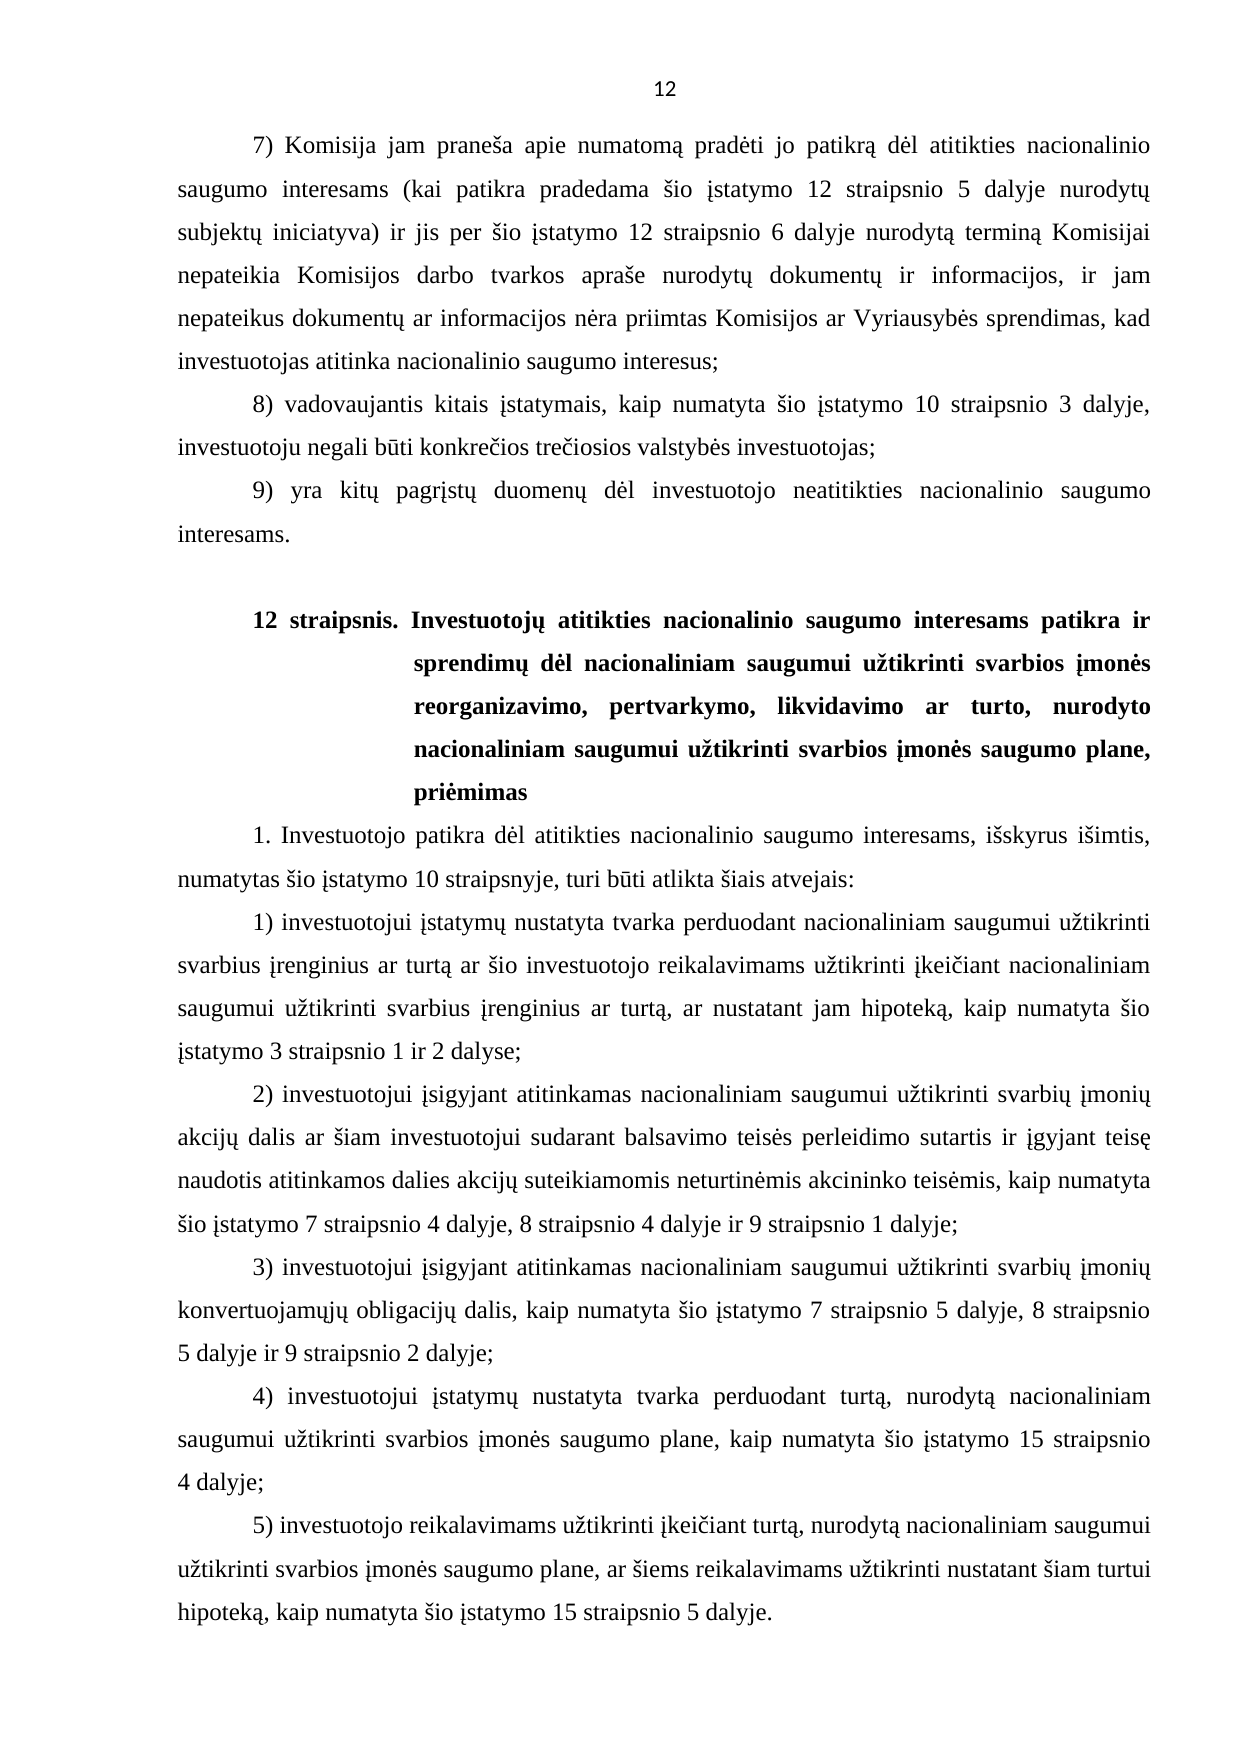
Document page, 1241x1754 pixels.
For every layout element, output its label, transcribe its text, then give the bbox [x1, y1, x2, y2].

text 3) investuotojui įsigyjant atitinkamas nacionaliniam saugumui užtikrinti svarbių įmonių konvertuojamųjų obligacijų dalis, kaip numatyta šio įstatymo 7 straipsnio 5 dalyje, 8 straipsnio 5 dalyje ir 9 straipsnio 2 dalyje; [177, 1252, 1152, 1367]
text 12 straipsnis. Investuotojų atitikties nacionalinio saugumo interesams patikra ir sprendimų dėl nacionaliniam saugumui užtikrinti svarbios įmonės reorganizavimo, pertvarkymo, likvidavimo ar turto, nurodyto nacionaliniam saugumui užtikrinti svarbios įmonės saugumo plane, priėmimas [252, 605, 1152, 806]
text 4) investuotojui įstatymų nustatyta tvarka perduodant turtą, nurodytą nacionaliniam saugumui užtikrinti svarbios įmonės saugumo plane, kaip numatyta šio įstatymo 15 straipsnio 4 dalyje; [177, 1381, 1152, 1496]
text 2) investuotojui įsigyjant atitinkamas nacionaliniam saugumui užtikrinti svarbių įmonių akcijų dalis ar šiam investuotojui sudarant balsavimo teisės perleidimo sutartis ir įgyjant teisę naudotis atitinkamos dalies akcijų suteikiamomis neturtinėmis akcininko teisėmis, kaip numatyta šio įstatymo 7 straipsnio 4 dalyje, 8 straipsnio 4 dalyje ir 9 straipsnio 1 dalyje; [177, 1079, 1152, 1237]
text 7) Komisija jam praneša apie numatomą pradėti jo patikrą dėl atitikties nacionalinio saugumo interesams (kai patikra pradedama šio įstatymo 12 straipsnio 5 dalyje nurodytų subjektų iniciatyva) ir jis per šio įstatymo 12 straipsnio 6 dalyje nurodytą terminą Komisijai nepateikia Komisijos darbo tvarkos apraše nurodytų dokumentų ir informacijos, ir jam nepateikus dokumentų ar informacijos nėra priimtas Komisijos ar Vyriausybės sprendimas, kad investuotojas atitinka nacionalinio saugumo interesus; [177, 131, 1152, 375]
text 1. Investuotojo patikra dėl atitikties nacionalinio saugumo interesams, išskyrus išimtis, numatytas šio įstatymo 10 straipsnyje, turi būti atlikta šiais atvejais: [177, 821, 1152, 892]
text 8) vadovaujantis kitais įstatymais, kaip numatyta šio įstatymo 10 straipsnio 3 dalyje, investuotoju negali būti konkrečios trečiosios valstybės investuotojas; [177, 389, 1152, 461]
text 9) yra kitų pagrįstų duomenų dėl investuotojo neatitikties nacionalinio saugumo interesams. [177, 476, 1152, 547]
text 5) investuotojo reikalavimams užtikrinti įkeičiant turtą, nurodytą nacionaliniam saugumui užtikrinti svarbios įmonės saugumo plane, ar šiems reikalavimams užtikrinti nustatant šiam turtui hipoteką, kaip numatyta šio įstatymo 15 straipsnio 5 dalyje. [177, 1511, 1152, 1626]
text 1) investuotojui įstatymų nustatyta tvarka perduodant nacionaliniam saugumui užtikrinti svarbius įrenginius ar turtą ar šio investuotojo reikalavimams užtikrinti įkeičiant nacionaliniam saugumui užtikrinti svarbius įrenginius ar turtą, ar nustatant jam hipoteką, kaip numatyta šio įstatymo 3 straipsnio 1 ir 2 dalyse; [177, 907, 1152, 1065]
